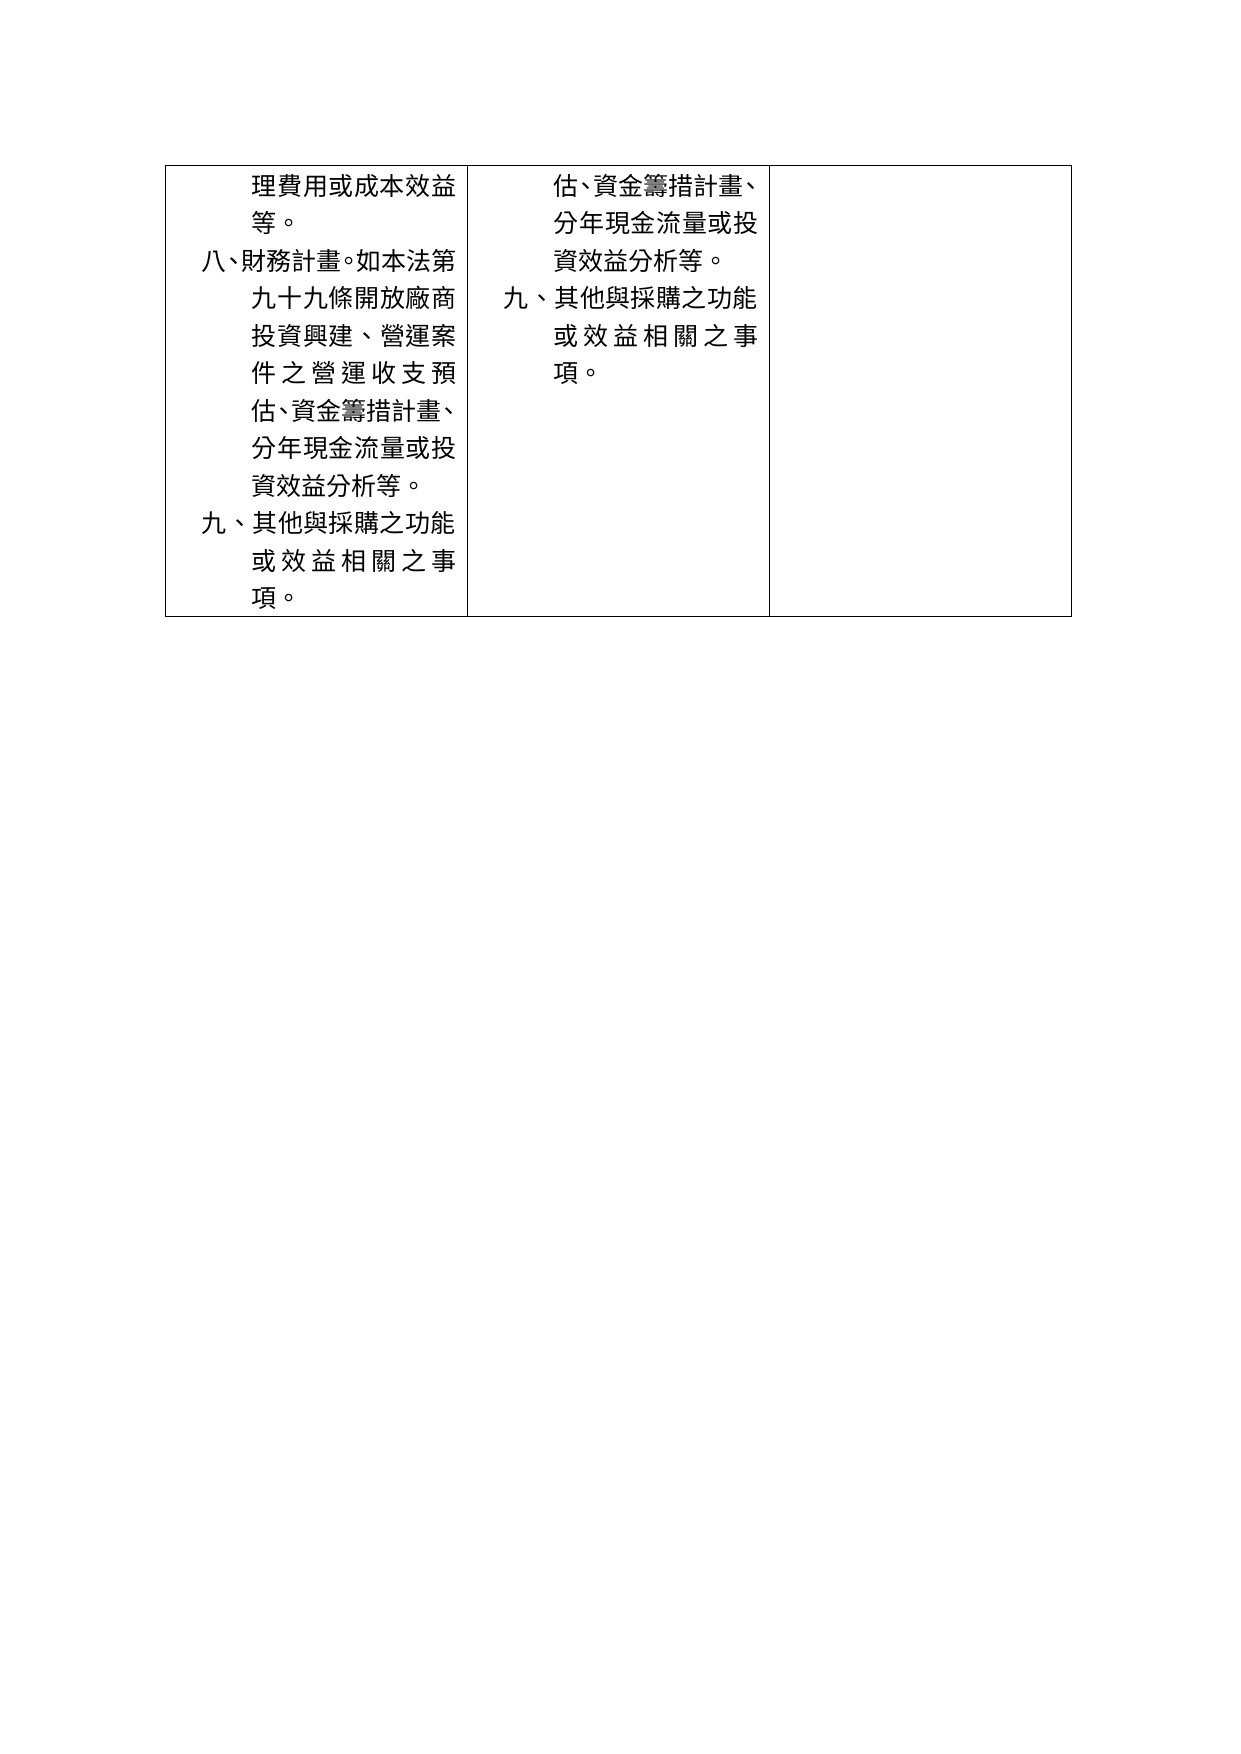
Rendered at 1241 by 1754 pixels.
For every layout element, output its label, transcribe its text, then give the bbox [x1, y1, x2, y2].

table_cell 理費用或成本效益等。 八、財務計畫。如本法第九十九條開放廠商投資興建、營運案件之營運收支預估、資金籌措計畫、分年現金流量或投資效益分析等。 九、其他與採購之功能或效益相關之事項。 [166, 166, 467, 616]
table_cell [770, 166, 1071, 616]
table_cell 估、資金籌措計畫、分年現金流量或投資效益分析等。 九、其他與採購之功能或效益相關之事項。 [468, 166, 769, 616]
